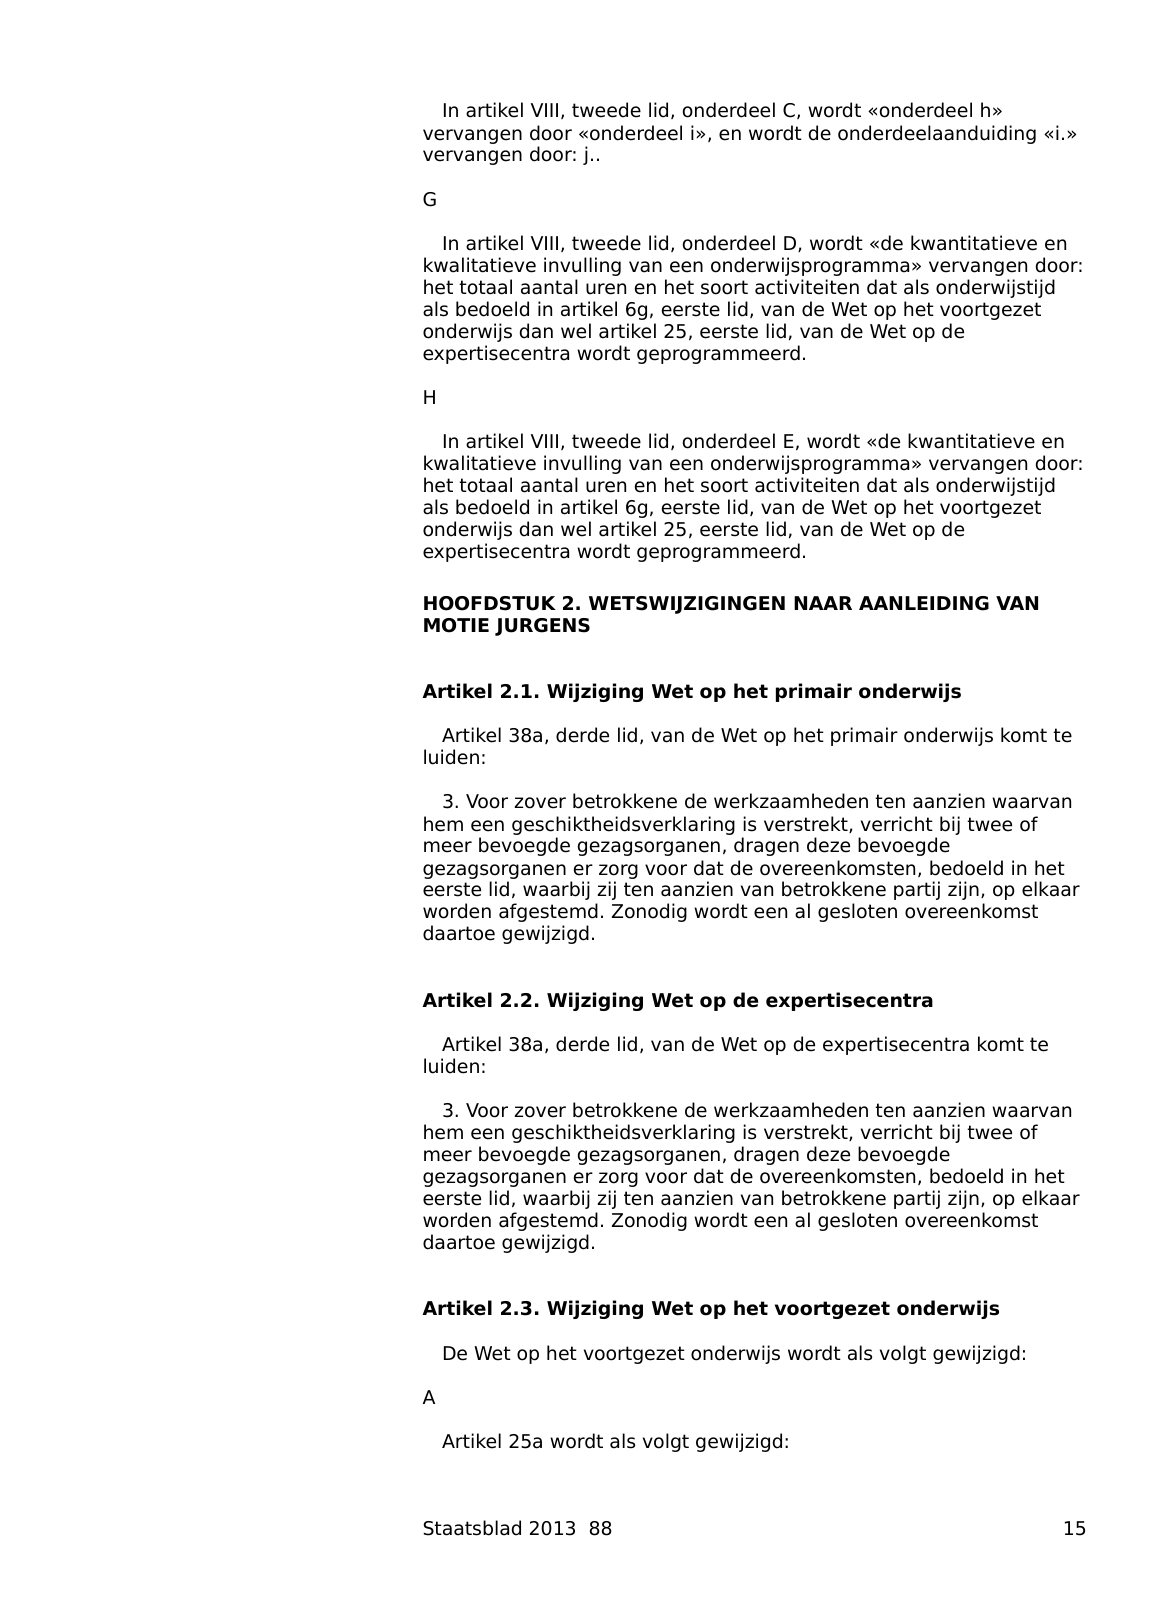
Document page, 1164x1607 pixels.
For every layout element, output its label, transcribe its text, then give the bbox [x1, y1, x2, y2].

text In artikel VIII, tweede lid, onderdeel E, wordt «de kwantitatieve en kwalitatieve invulling van een onderwijsprogramma» vervangen door: het totaal aantal uren en het soort activiteiten dat als onderwijstijd als bedoeld in artikel 6g, eerste lid, van de Wet op het voortgezet onderwijs dan wel artikel 25, eerste lid, van de Wet op de expertisecentra wordt geprogrammeerd. [422, 431, 1087, 563]
text G [422, 188, 1087, 211]
text De Wet op het voortgezet onderwijs wordt als volgt gewijzigd: [422, 1342, 1087, 1364]
subtitle Artikel 2.1. Wijziging Wet op het primair onderwijs [422, 681, 1087, 703]
text H [422, 387, 1087, 409]
text 3. Voor zover betrokkene de werkzaamheden ten aanzien waarvan hem een geschiktheidsverklaring is verstrekt, verricht bij twee of meer bevoegde gezagsorganen, dragen deze bevoegde gezagsorganen er zorg voor dat de overeenkomsten, bedoeld in het eerste lid, waarbij zij ten aanzien van betrokkene partij zijn, op elkaar worden afgestemd. Zonodig wordt een al gesloten overeenkomst daartoe gewijzigd. [422, 791, 1087, 945]
text In artikel VIII, tweede lid, onderdeel C, wordt «onderdeel h» vervangen door «onderdeel i», en wordt de onderdeelaanduiding «i.» vervangen door: j.. [422, 100, 1087, 166]
text 3. Voor zover betrokkene de werkzaamheden ten aanzien waarvan hem een geschiktheidsverklaring is verstrekt, verricht bij twee of meer bevoegde gezagsorganen, dragen deze bevoegde gezagsorganen er zorg voor dat de overeenkomsten, bedoeld in het eerste lid, waarbij zij ten aanzien van betrokkene partij zijn, op elkaar worden afgestemd. Zonodig wordt een al gesloten overeenkomst daartoe gewijzigd. [422, 1100, 1087, 1254]
text A [422, 1387, 1087, 1408]
text Artikel 38a, derde lid, van de Wet op het primair onderwijs komt te luiden: [422, 725, 1087, 769]
text Artikel 25a wordt als volgt gewijzigd: [422, 1431, 1087, 1453]
text In artikel VIII, tweede lid, onderdeel D, wordt «de kwantitatieve en kwalitatieve invulling van een onderwijsprogramma» vervangen door: het totaal aantal uren en het soort activiteiten dat als onderwijstijd als bedoeld in artikel 6g, eerste lid, van de Wet op het voortgezet onderwijs dan wel artikel 25, eerste lid, van de Wet op de expertisecentra wordt geprogrammeerd. [422, 233, 1087, 364]
subtitle Artikel 2.3. Wijziging Wet op het voortgezet onderwijs [422, 1298, 1087, 1320]
subtitle HOOFDSTUK 2. WETSWIJZIGINGEN NAAR AANLEIDING VAN MOTIE JURGENS [422, 593, 1087, 637]
text Artikel 38a, derde lid, van de Wet op de expertisecentra komt te luiden: [422, 1034, 1087, 1078]
subtitle Artikel 2.2. Wijziging Wet op de expertisecentra [422, 990, 1087, 1012]
